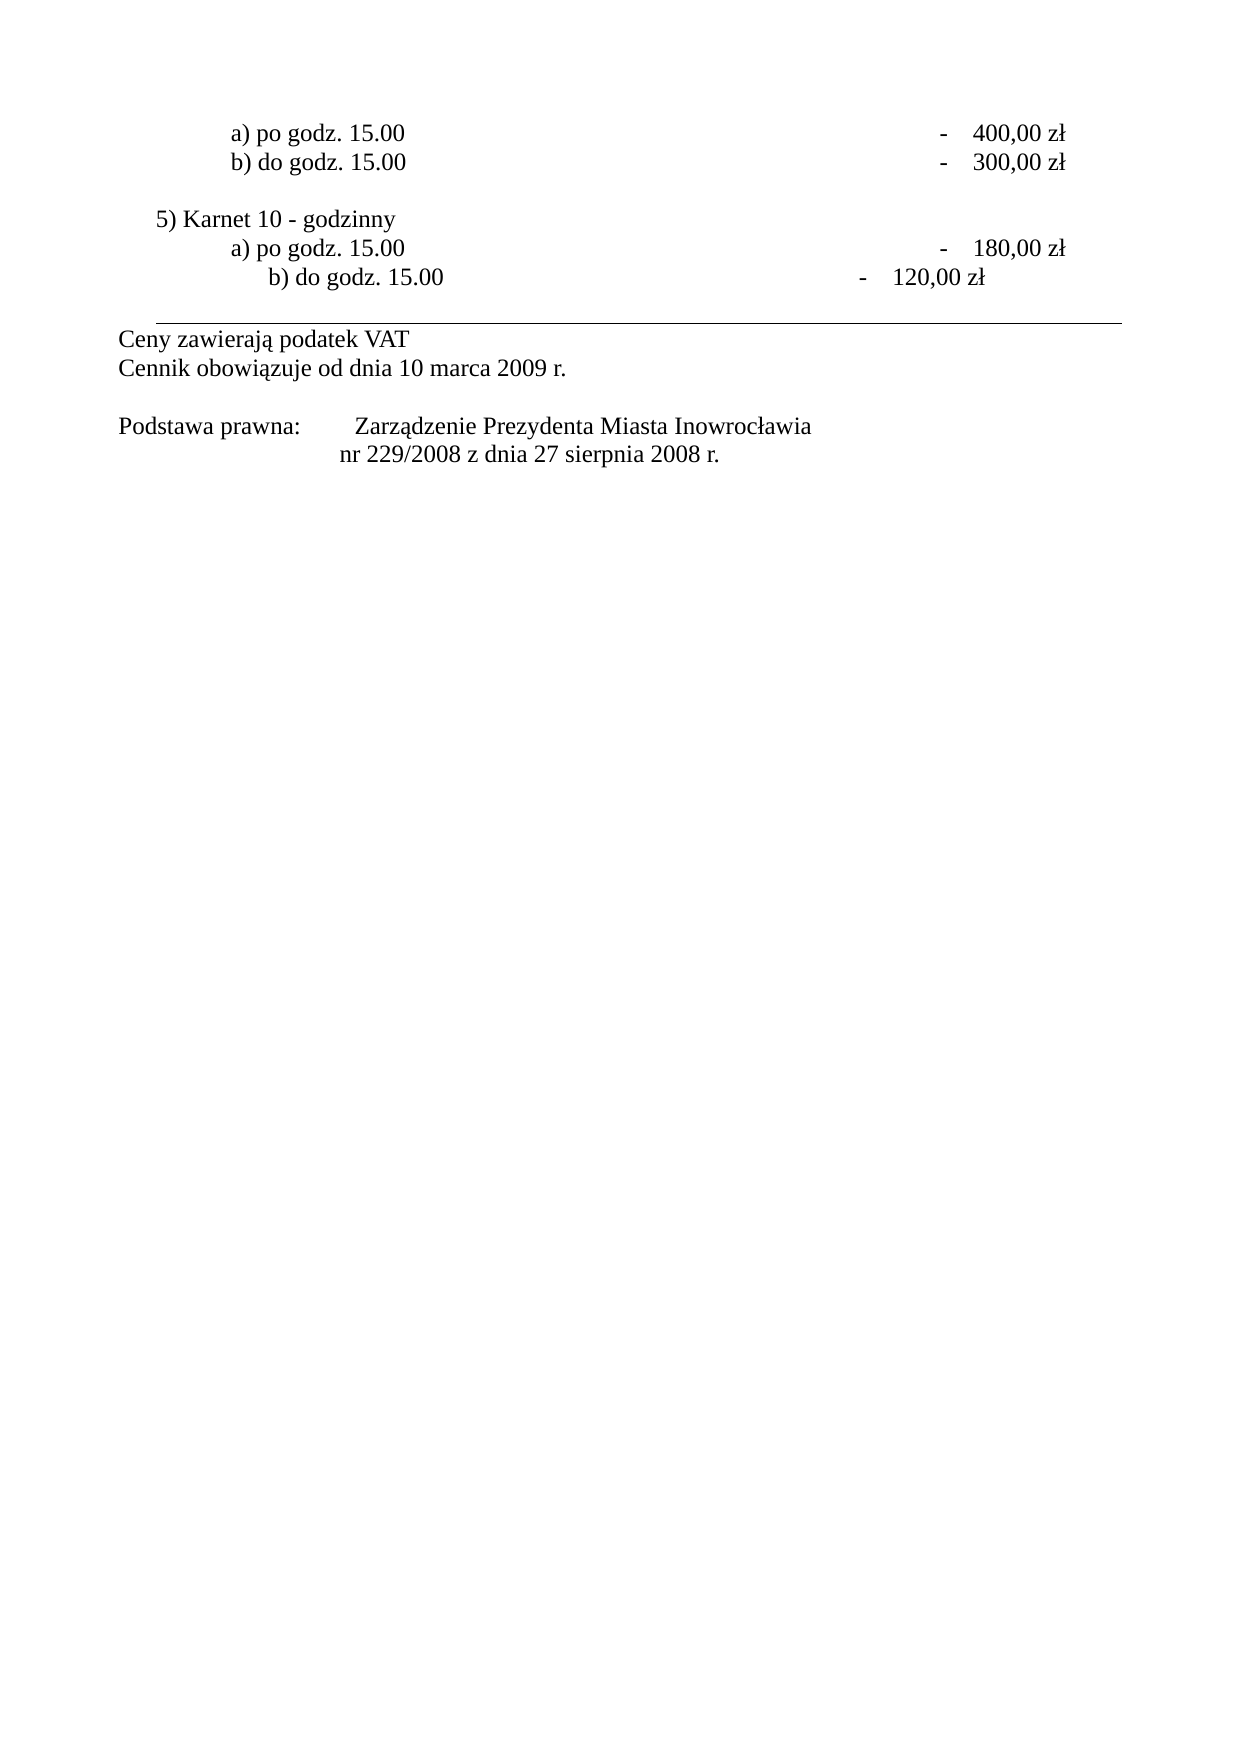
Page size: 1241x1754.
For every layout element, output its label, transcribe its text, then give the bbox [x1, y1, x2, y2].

text b) do godz. 15.00 - 120,00 zł [231, 262, 1122, 291]
text a) po godz. 15.00 - 400,00 zł [231, 118, 1122, 147]
text Ceny zawierają podatek VAT [118, 324, 1122, 353]
text a) po godz. 15.00 - 180,00 zł [231, 233, 1122, 262]
text nr 229/2008 z dnia 27 sierpnia 2008 r. [266, 439, 1122, 468]
text Cennik obowiązuje od dnia 10 marca 2009 r. [118, 353, 1122, 382]
text Podstawa prawna: Zarządzenie Prezydenta Miasta Inowrocławia [118, 411, 1122, 439]
text 5) Karnet 10 - godzinny [156, 204, 1122, 233]
text b) do godz. 15.00 - 300,00 zł [231, 147, 1122, 176]
